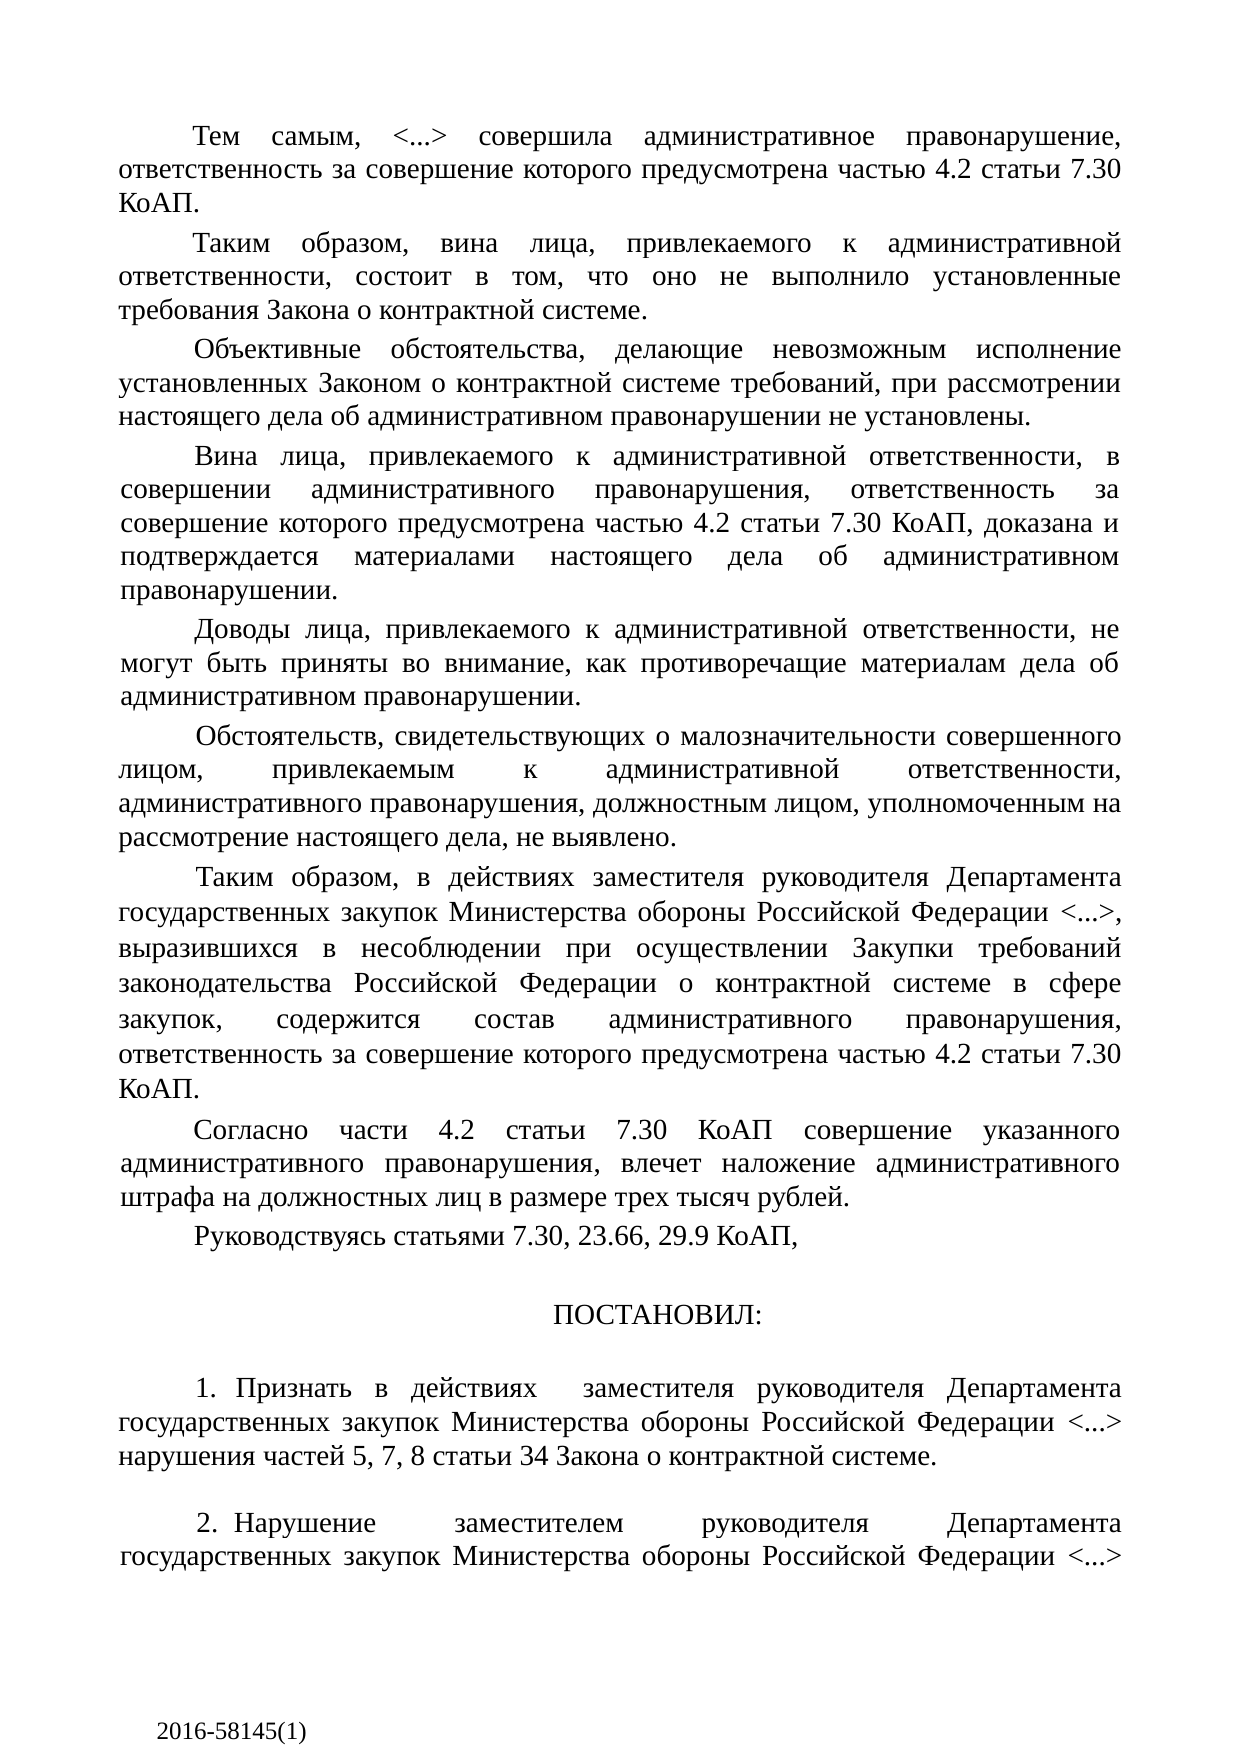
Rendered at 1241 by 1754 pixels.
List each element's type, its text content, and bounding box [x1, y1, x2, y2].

text Таким образом, вина лица, привлекаемого к административной ответственности, состоит в том, что оно не выполнило установленные требования Закона о контрактной системе. [118, 225, 1122, 325]
text Руководствуясь статьями 7.30, 23.66, 29.9 КоАП, [118, 1218, 1122, 1252]
text Согласно части 4.2 статьи 7.30 КоАП совершение указанного административного правонарушения, влечет наложение административного штрафа на должностных лиц в размере трех тысяч рублей. [120, 1112, 1120, 1213]
list Нарушение заместителем руководителя Департамента государственных закупок Министерства обороны Российской Федерации <...> [120, 1505, 1122, 1572]
text Объективные обстоятельства, делающие невозможным исполнение установленных Законом о контрактной системе требований, при рассмотрении настоящего дела об административном правонарушении не установлены. [118, 331, 1122, 432]
list Признать в действиях заместителя руководителя Департамента государственных закупок Министерства обороны Российской Федерации <...> нарушения частей 5, 7, 8 статьи 34 Закона о контрактной системе. [118, 1371, 1122, 1471]
text Таким образом, в действиях заместителя руководителя Департамента государственных закупок Министерства обороны Российской Федерации <...>, выразившихся в несоблюдении при осуществлении Закупки требований законодательства Российской Федерации о контрактной системе в сфере закупок, содержится состав административного правонарушения, ответственность за совершение которого предусмотрена частью 4.2 статьи 7.30 КоАП. [118, 858, 1122, 1106]
text Доводы лица, привлекаемого к административной ответственности, не могут быть приняты во внимание, как противоречащие материалам дела об административном правонарушении. [120, 611, 1120, 712]
text ПОСТАНОВИЛ: [118, 1297, 1122, 1331]
text Вина лица, привлекаемого к административной ответственности, в совершении административного правонарушения, ответственность за совершение которого предусмотрена частью 4.2 статьи 7.30 КоАП, доказана и подтверждается материалами настоящего дела об административном правонарушении. [120, 438, 1120, 606]
text Обстоятельств, свидетельствующих о малозначительности совершенного лицом, привлекаемым к административной ответственности, административного правонарушения, должностным лицом, уполномоченным на рассмотрение настоящего дела, не выявлено. [118, 718, 1122, 852]
text Тем самым, <...> совершила административное правонарушение, ответственность за совершение которого предусмотрена частью 4.2 статьи 7.30 КоАП. [118, 118, 1122, 219]
